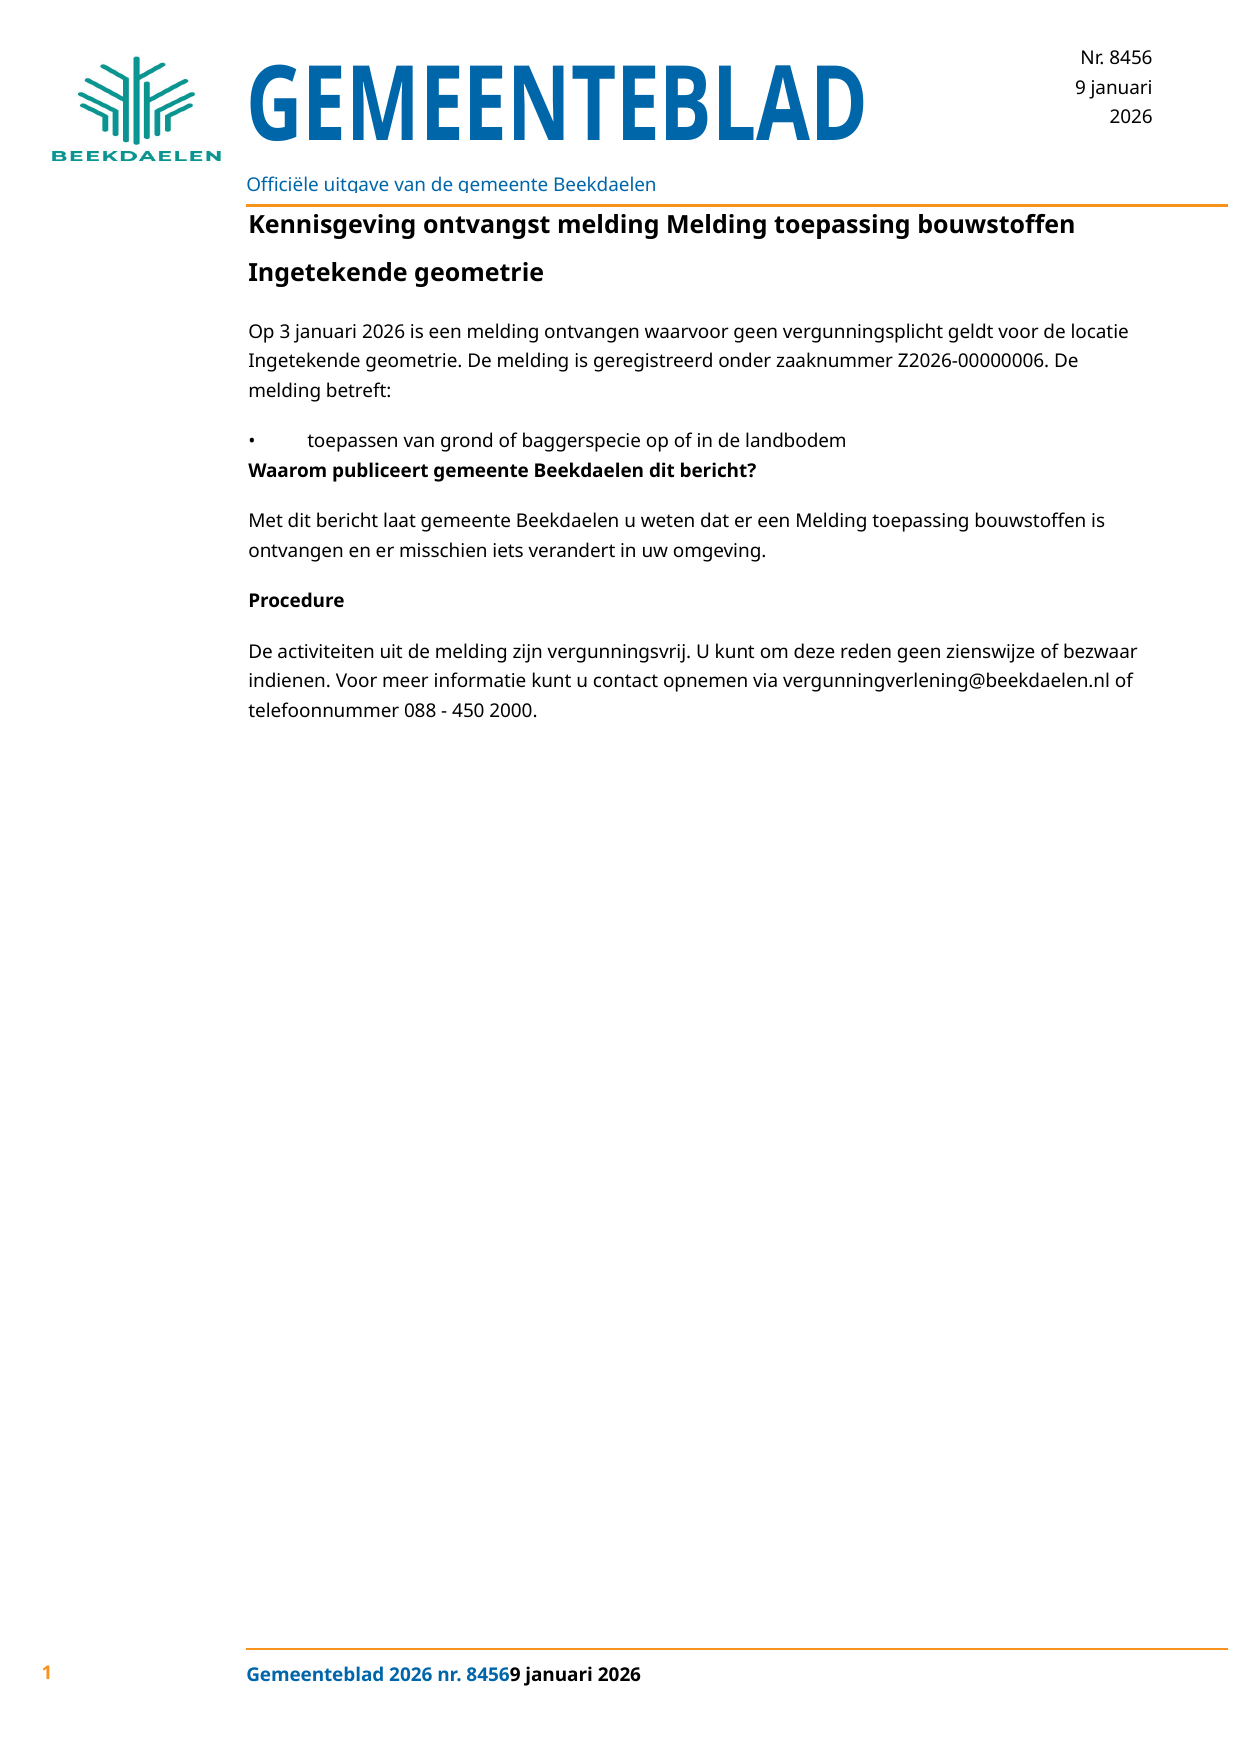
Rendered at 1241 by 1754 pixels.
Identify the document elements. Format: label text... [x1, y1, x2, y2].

text De activiteiten uit de melding zijn vergunningsvrij. U kunt om deze reden geen zienswijze of bezwaar indienen. Voor meer informatie kunt u contact opnemen via vergunningverlening@beekdaelen.nl of telefoonnummer 088 - 450 2000. [248, 638, 1152, 723]
text Kennisgeving ontvangst melding Melding toepassing bouwstoffen Ingetekende geometrie [248, 207, 1152, 288]
list toepassen van grond of baggerspecie op of in de landbodem [248, 427, 1152, 453]
text Procedure [248, 587, 1152, 613]
picture [41, 47, 231, 172]
text Op 3 januari 2026 is een melding ontvangen waarvoor geen vergunningsplicht geldt voor de locatie Ingetekende geometrie. De melding is geregistreerd onder zaaknummer Z2026-00000006. De melding betreft: [248, 318, 1152, 403]
text Waarom publiceert gemeente Beekdaelen dit bericht? [248, 457, 1152, 483]
text Met dit bericht laat gemeente Beekdaelen u weten dat er een Melding toepassing bouwstoffen is ontvangen en er misschien iets verandert in uw omgeving. [248, 507, 1152, 563]
